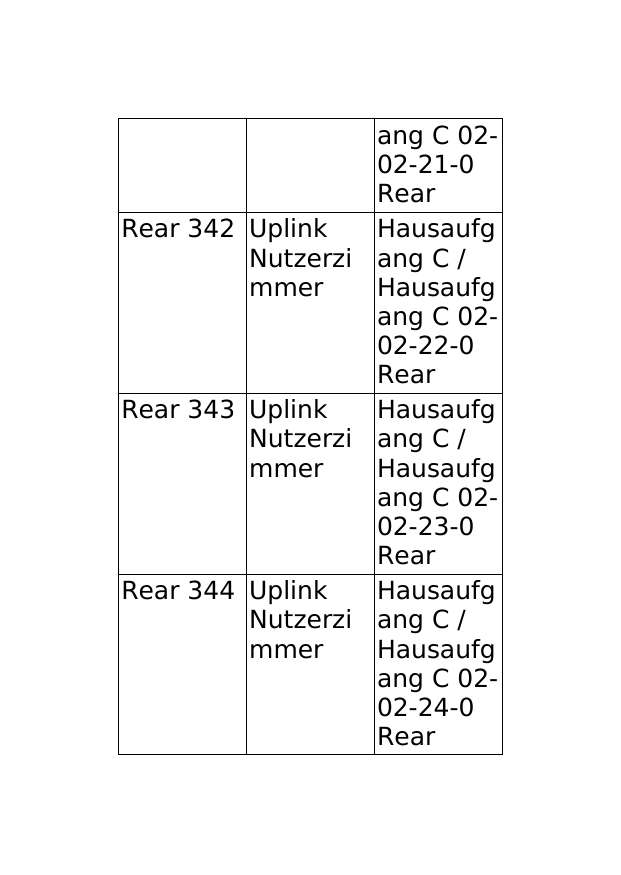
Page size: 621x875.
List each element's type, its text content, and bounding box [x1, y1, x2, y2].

table_cell Uplink Nutzerzimmer [247, 394, 374, 573]
table_cell Rear 342 [119, 213, 246, 392]
table_cell Hausaufgang C / Hausaufgang C 02-02-24-0 Rear [375, 575, 502, 754]
table_cell Uplink Nutzerzimmer [247, 575, 374, 754]
table_cell ang C 02-02-21-0 Rear [375, 119, 502, 212]
table_cell Hausaufgang C / Hausaufgang C 02-02-23-0 Rear [375, 394, 502, 573]
table_cell Uplink Nutzerzimmer [247, 213, 374, 392]
table_cell Rear 344 [119, 575, 246, 754]
table_cell Hausaufgang C / Hausaufgang C 02-02-22-0 Rear [375, 213, 502, 392]
table_cell [119, 119, 246, 212]
table_cell [247, 119, 374, 212]
table_cell Rear 343 [119, 394, 246, 573]
